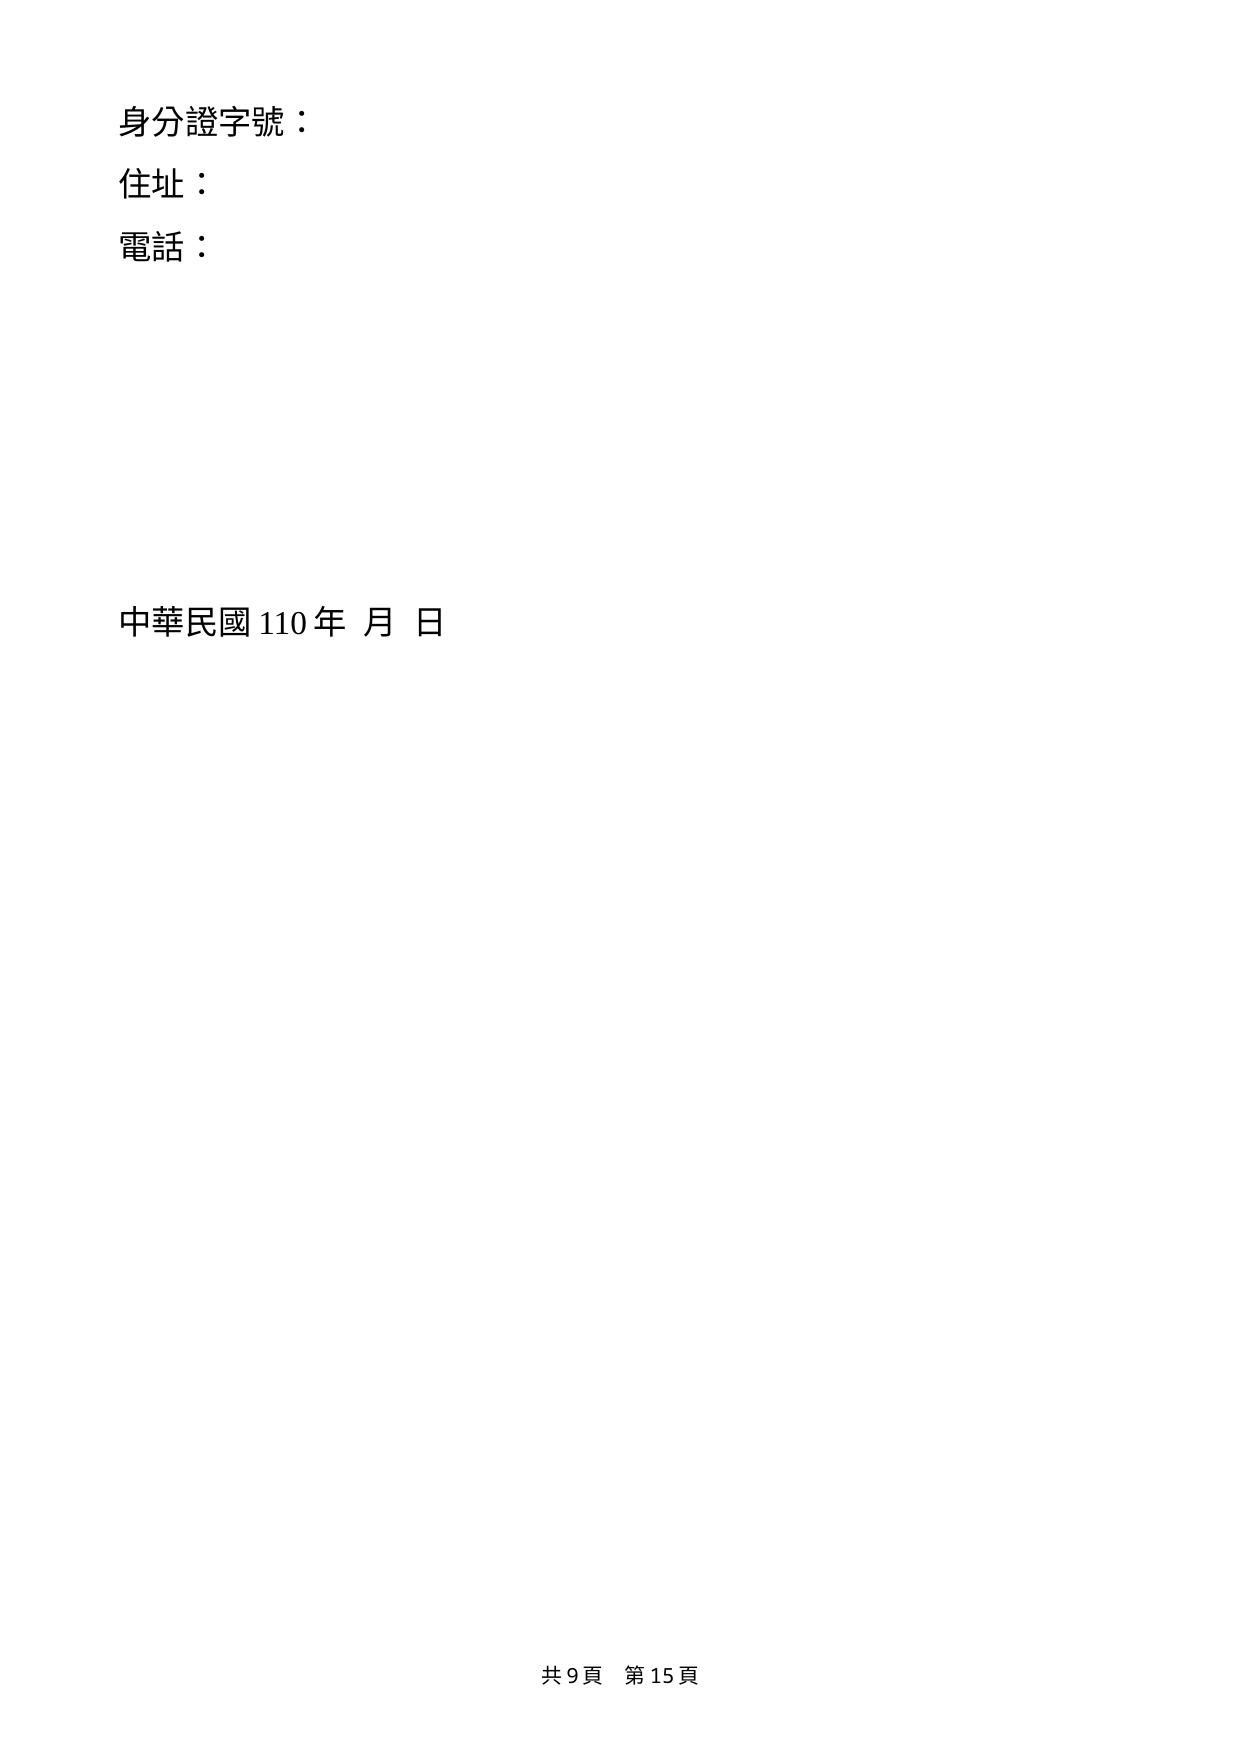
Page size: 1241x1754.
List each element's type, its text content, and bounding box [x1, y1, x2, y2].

text 住址： [118, 141, 1122, 203]
text 身分證字號： [118, 78, 1122, 141]
text 中華民國110年 月 日 [118, 578, 1122, 641]
text 電話： [118, 203, 1122, 266]
